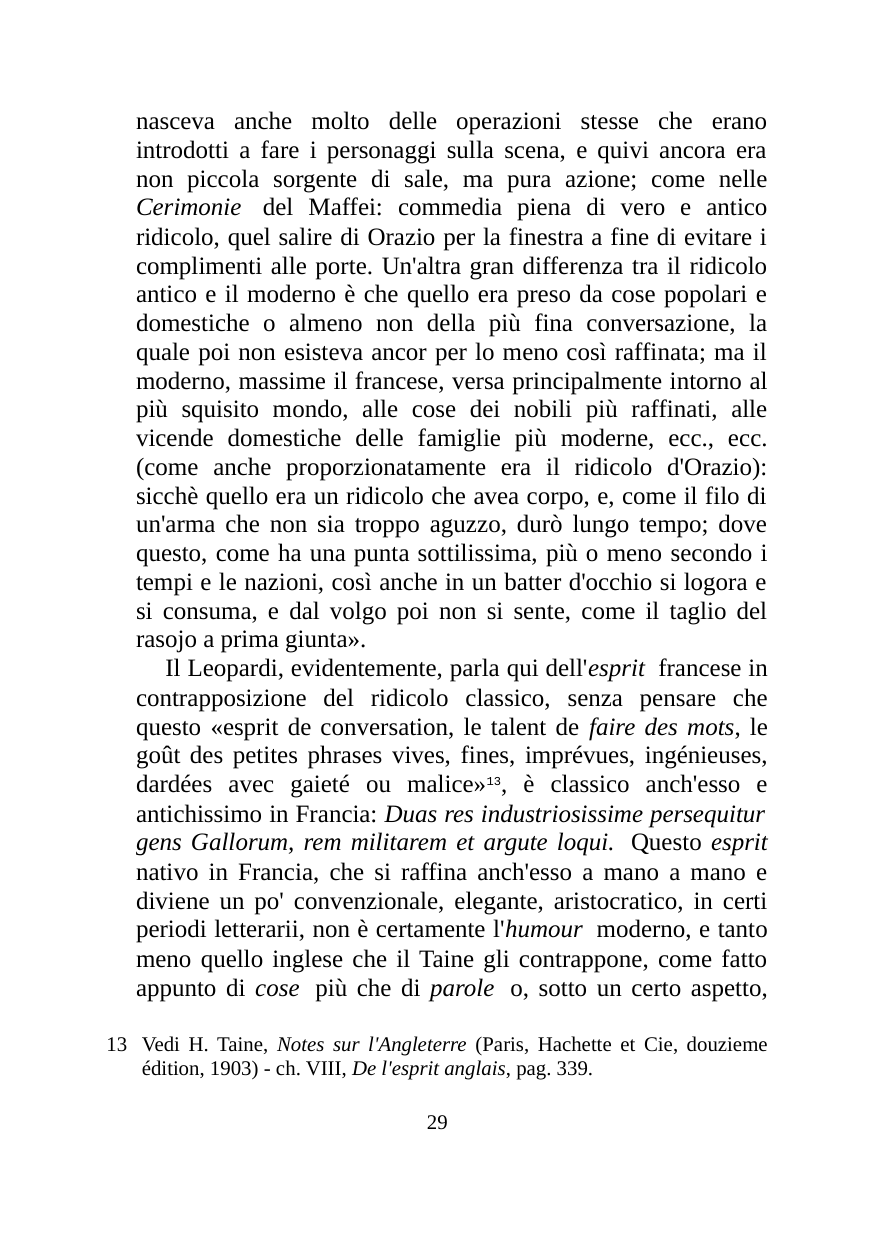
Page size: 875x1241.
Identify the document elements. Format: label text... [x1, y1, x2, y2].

text Vedi H. Taine, Notes sur l'Angleterre (Paris, Hachette et Cie, douzieme édition, 1903) - ch. VIII, De l'esprit anglais, pag. 339. [106, 1032, 768, 1080]
text nasceva anche molto delle operazioni stesse che erano introdotti a fare i personaggi sulla scena, e quivi ancora era non piccola sorgente di sale, ma pura azione; come nelle Cerimonie del Maffei: commedia piena di vero e antico ridicolo, quel salire di Orazio per la finestra a fine di evitare i complimenti alle porte. Un'altra gran differenza tra il ridicolo antico e il moderno è che quello era preso da cose popolari e domestiche o almeno non della più fina conversazione, la quale poi non esisteva ancor per lo meno così raffinata; ma il moderno, massime il francese, versa principalmente intorno al più squisito mondo, alle cose dei nobili più raffinati, alle vicende domestiche delle famiglie più moderne, ecc., ecc. (come anche proporzionatamente era il ridicolo d'Orazio): sicchè quello era un ridicolo che avea corpo, e, come il filo di un'arma che non sia troppo aguzzo, durò lungo tempo; dove questo, come ha una punta sottilissima, più o meno secondo i tempi e le nazioni, così anche in un batter d'occhio si logora e si consuma, e dal volgo poi non si sente, come il taglio del rasojo a prima giunta». [136, 106, 768, 653]
text Il Leopardi, evidentemente, parla qui dell'esprit francese in contrapposizione del ridicolo classico, senza pensare che questo «esprit de conversation, le talent de faire des mots, le goût des petites phrases vives, fines, imprévues, ingénieuses, dardées avec gaieté ou malice», è classico anch'esso e antichissimo in Francia: Duas res industriosissime persequitur gens Gallorum, rem militarem et argute loqui. Questo esprit nativo in Francia, che si raffina anch'esso a mano a mano e diviene un po' convenzionale, elegante, aristocratico, in certi periodi letterarii, non è certamente l'humour moderno, e tanto meno quello inglese che il Taine gli contrappone, come fatto appunto di cose più che di parole o, sotto un certo aspetto, [136, 653, 768, 1002]
